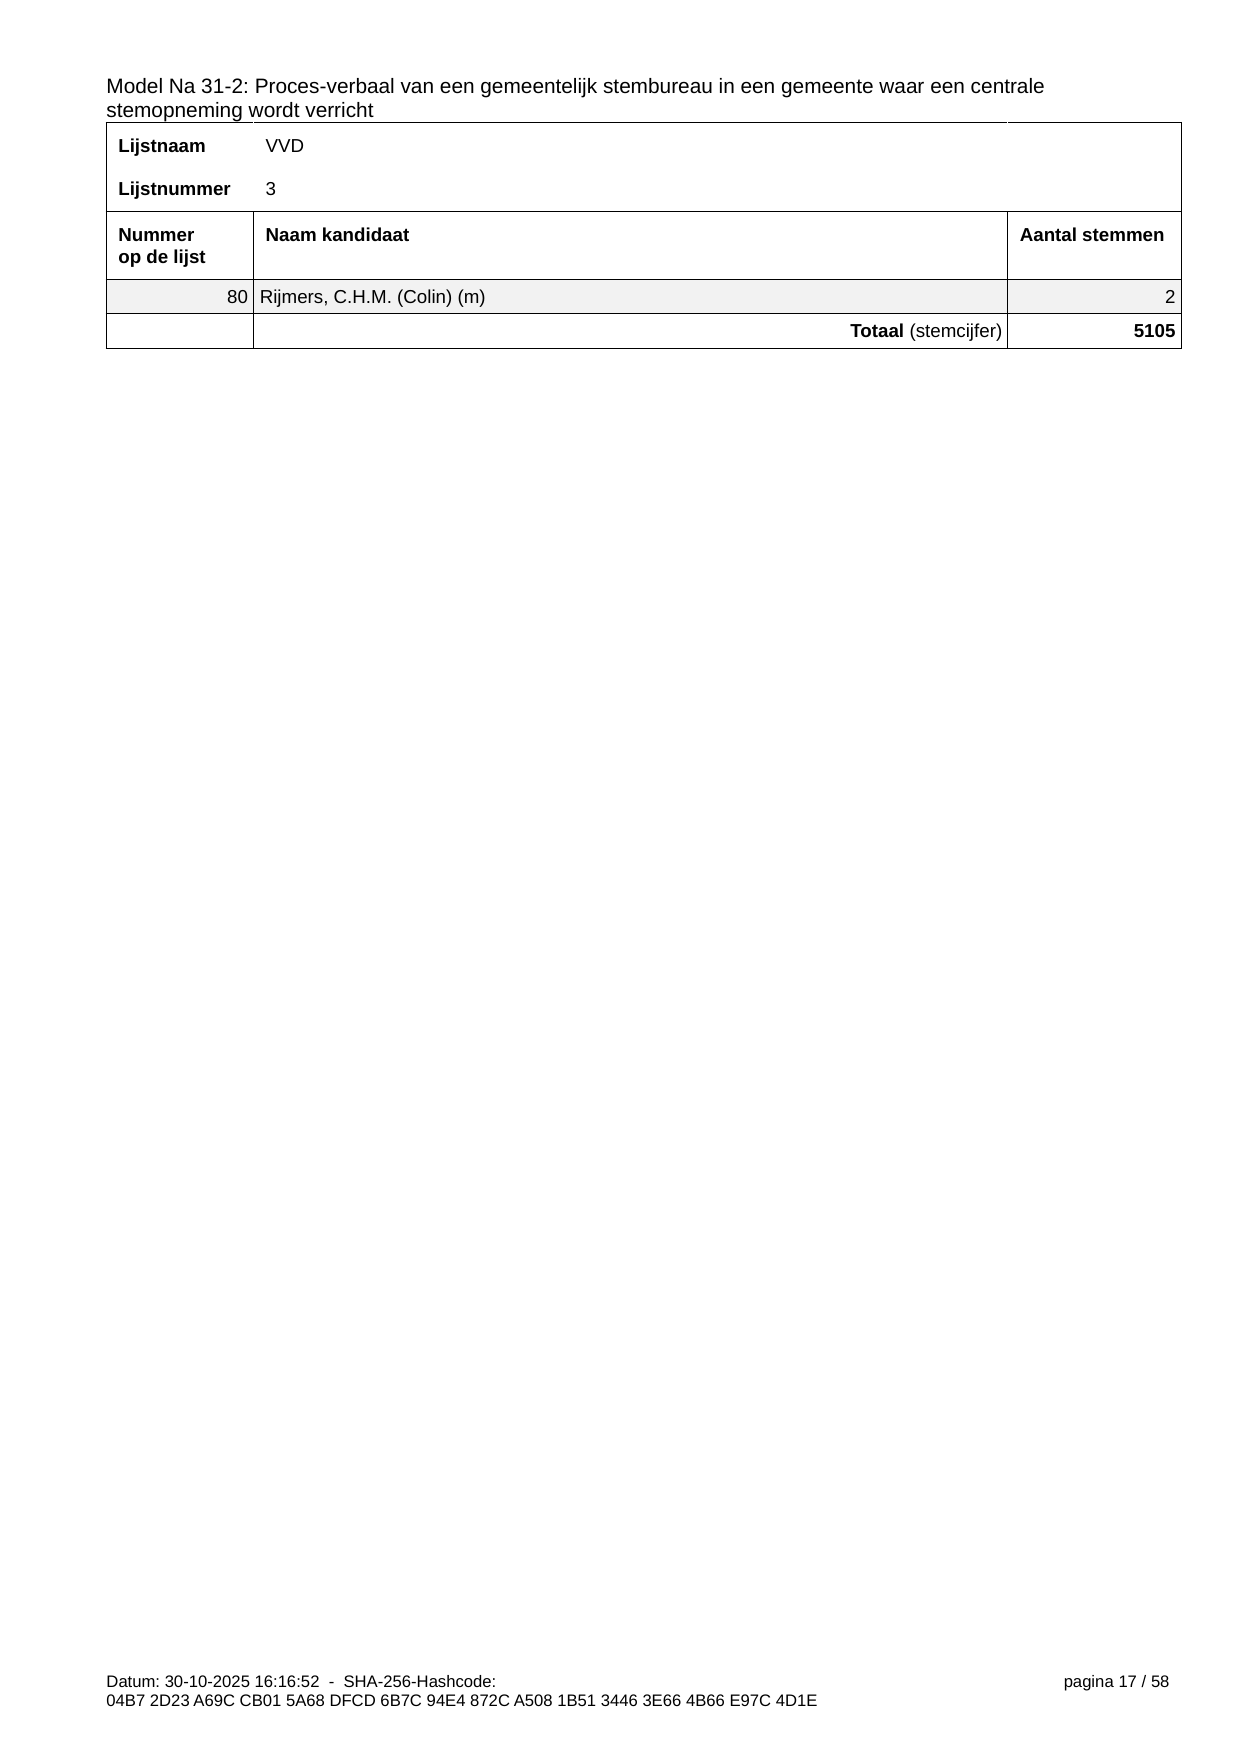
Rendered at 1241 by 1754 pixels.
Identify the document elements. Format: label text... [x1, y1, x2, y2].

table_header VVD 3 [254, 123, 1007, 211]
table_cell [107, 314, 253, 348]
table_cell Nummer op de lijst [107, 212, 253, 279]
table_cell Totaal (stemcijfer) [254, 314, 1007, 348]
table_cell Rijmers, C.H.M. (Colin) (m) [254, 280, 1007, 313]
table_cell 2 [1008, 280, 1181, 313]
table_cell 5105 [1008, 314, 1181, 348]
table_cell 80 [107, 280, 253, 313]
table_header Lijstnaam Lijstnummer [107, 123, 253, 211]
table_header [1008, 123, 1181, 211]
table_cell Aantal stemmen [1008, 212, 1181, 279]
table_cell Naam kandidaat [254, 212, 1007, 279]
